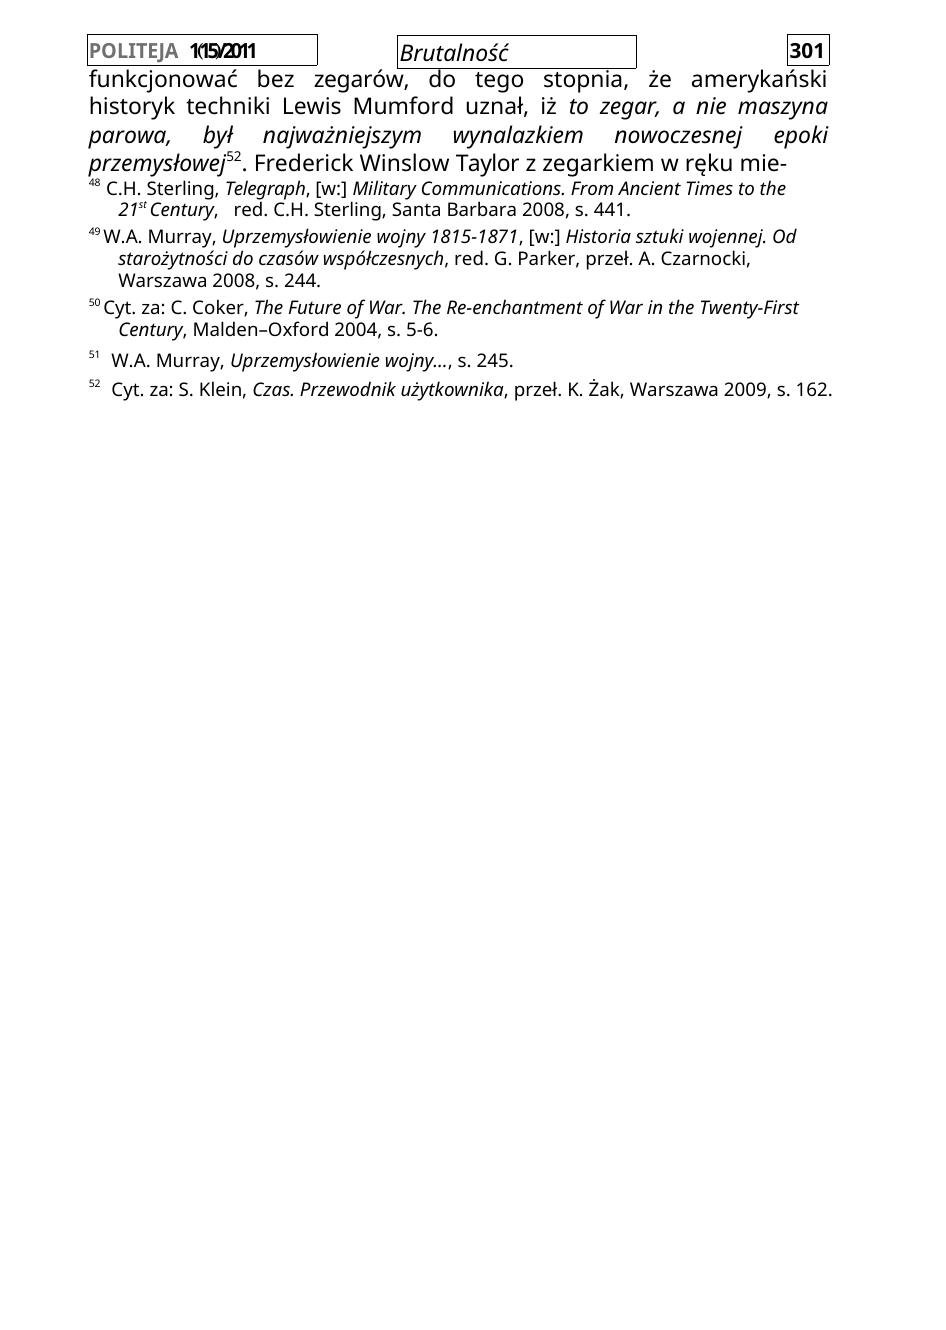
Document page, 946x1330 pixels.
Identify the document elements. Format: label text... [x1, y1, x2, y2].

text funkcjonować bez zegarów, do tego stopnia, że amerykański historyk techniki Lewis Mumford uznał, iż to zegar, a nie maszyna parowa, był najważniejszym wynalazkiem nowoczesnej epoki przemysłowej52. Frederick Winslow Taylor z zegarkiem w ręku mie- [88, 64, 828, 178]
text 52 Cyt. za: S. Klein, Czas. Przewodnik użytkownika, przeł. K. Żak, Warszawa 2009, s. 162. [88, 376, 839, 402]
text 50 Cyt. za: C. Coker, The Future of War. The Re-enchantment of War in the Twenty-First Century, Malden–Oxford 2004, s. 5-6. [88, 297, 839, 341]
text 49 W.A. Murray, Uprzemysłowienie wojny 1815-1871, [w:] Historia sztuki wojennej. Od starożytności do czasów współczesnych, red. G. Parker, przeł. A. Czarnocki, Warszawa 2008, s. 244. [88, 227, 839, 292]
text 48 C.H. Sterling, Telegraph, [w:] Military Communications. From Ancient Times to the 21st Century, red. C.H. Sterling, Santa Barbara 2008, s. 441. [88, 178, 815, 221]
text 51 W.A. Murray, Uprzemysłowienie wojny…, s. 245. [88, 347, 839, 372]
